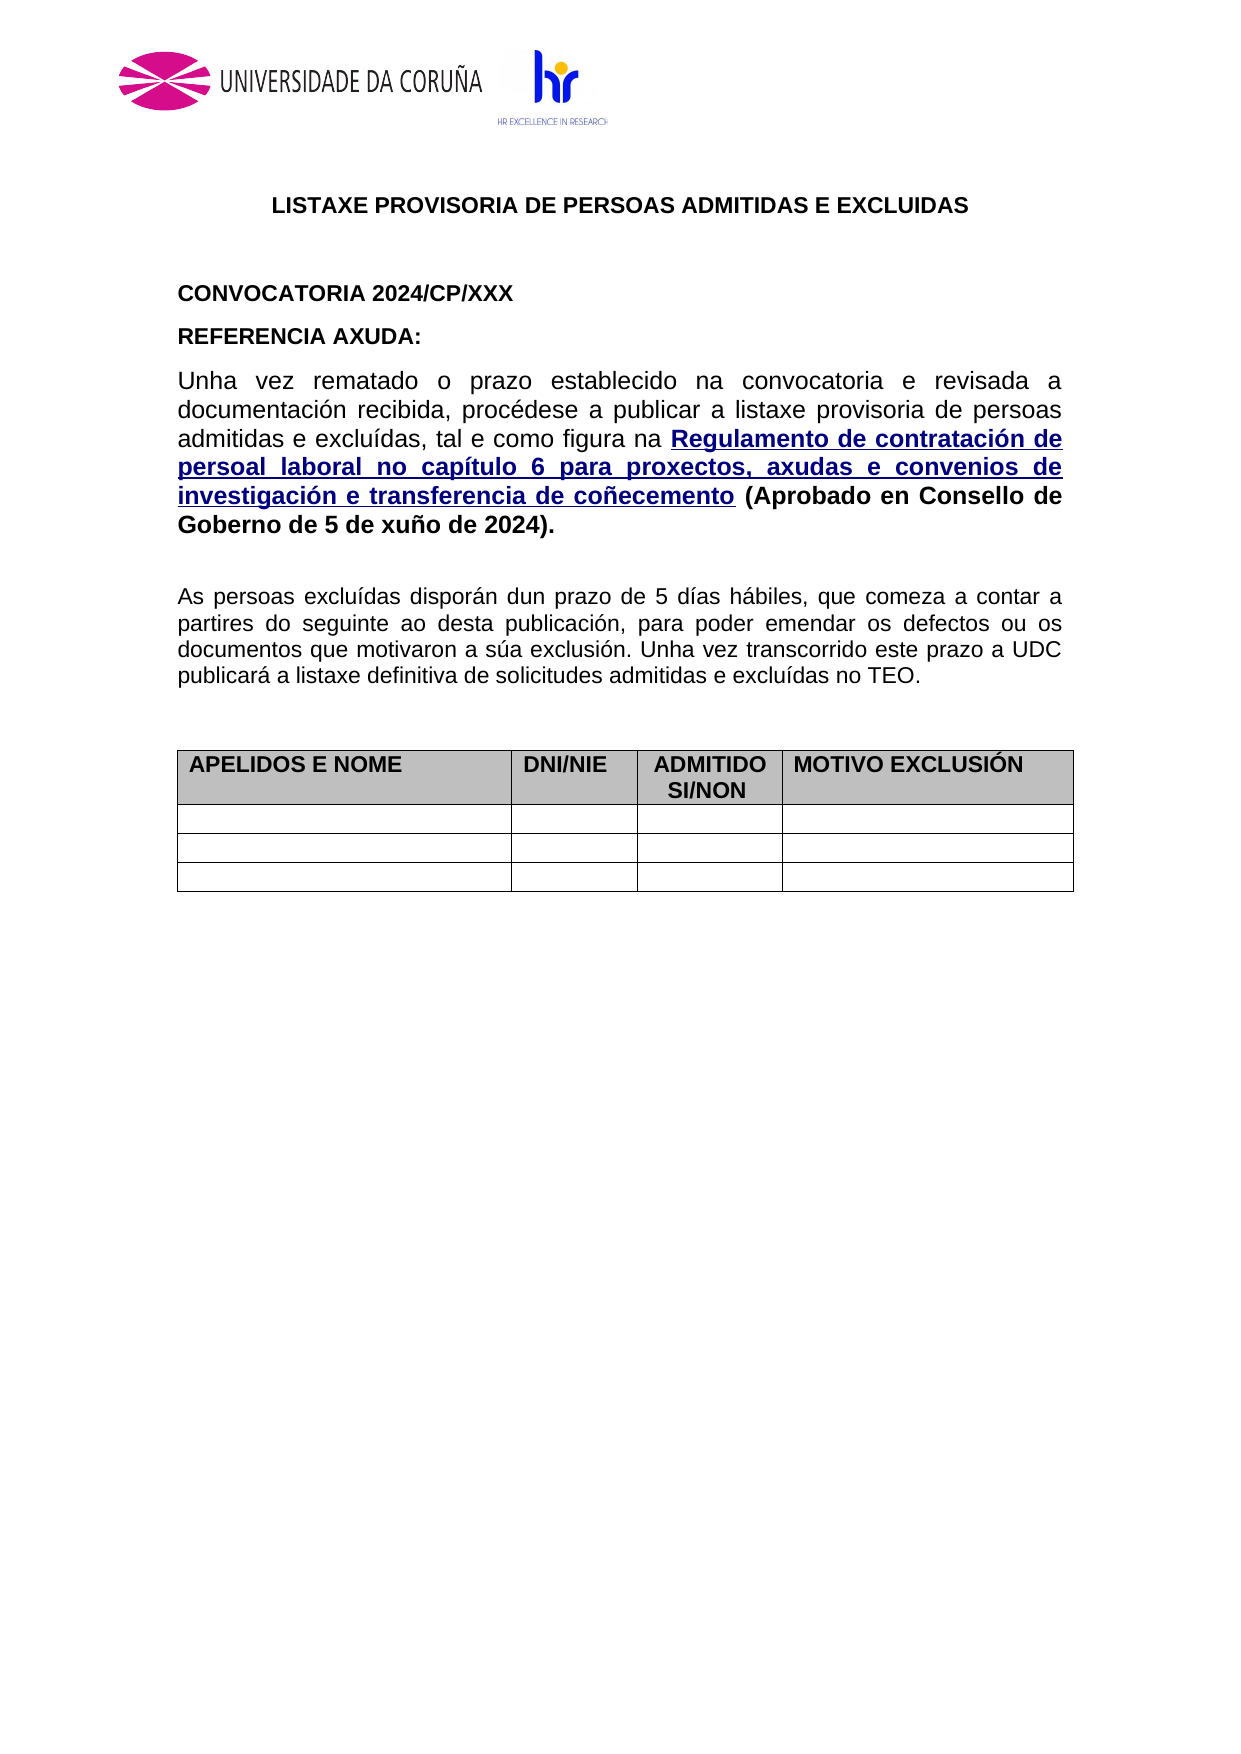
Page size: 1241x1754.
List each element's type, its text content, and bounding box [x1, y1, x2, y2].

table_header MOTIVO EXCLUSIÓN [783, 751, 1073, 804]
table_cell [178, 834, 511, 862]
text CONVOCATORIA 2024/CP/XXX [177, 280, 1063, 306]
text Unha vez rematado o prazo establecido na convocatoria e revisada a documentación recibida, procédese a publicar a listaxe provisoria de persoas admitidas e excluídas, tal e como figura na Regulamento de contratación de persoal laboral no capítulo 6 para proxectos, axudas e convenios de [177, 366, 1063, 477]
text REFERENCIA AXUDA: [177, 323, 1063, 349]
table_header ADMITIDO SI/NON [638, 751, 782, 804]
text LISTAXE PROVISORIA DE PERSOAS ADMITIDAS E EXCLUIDAS [177, 192, 1063, 219]
table_cell [512, 863, 637, 891]
table_header APELIDOS E NOME [178, 751, 511, 804]
text investigación e transferencia de coñecemento (Aprobado en Consello de Goberno de 5 de xuño de 2024). [177, 478, 1063, 538]
table_cell [178, 805, 511, 833]
table_cell [638, 805, 782, 833]
table_cell [783, 834, 1073, 862]
table_cell [783, 805, 1073, 833]
table_cell [783, 863, 1073, 891]
table_cell [638, 863, 782, 891]
text As persoas excluídas disporán dun prazo de 5 días hábiles, que comeza a contar a partires do seguinte ao desta publicación, para poder emendar os defectos ou os documentos que motivaron a súa exclusión. Unha vez transcorrido este prazo a UDC publicará a listaxe definitiva de solicitudes admitidas e excluídas no TEO. [177, 583, 1063, 689]
table_cell [512, 805, 637, 833]
table_cell [178, 863, 511, 891]
table_cell [638, 834, 782, 862]
table_header DNI/NIE [512, 751, 637, 804]
table_cell [512, 834, 637, 862]
